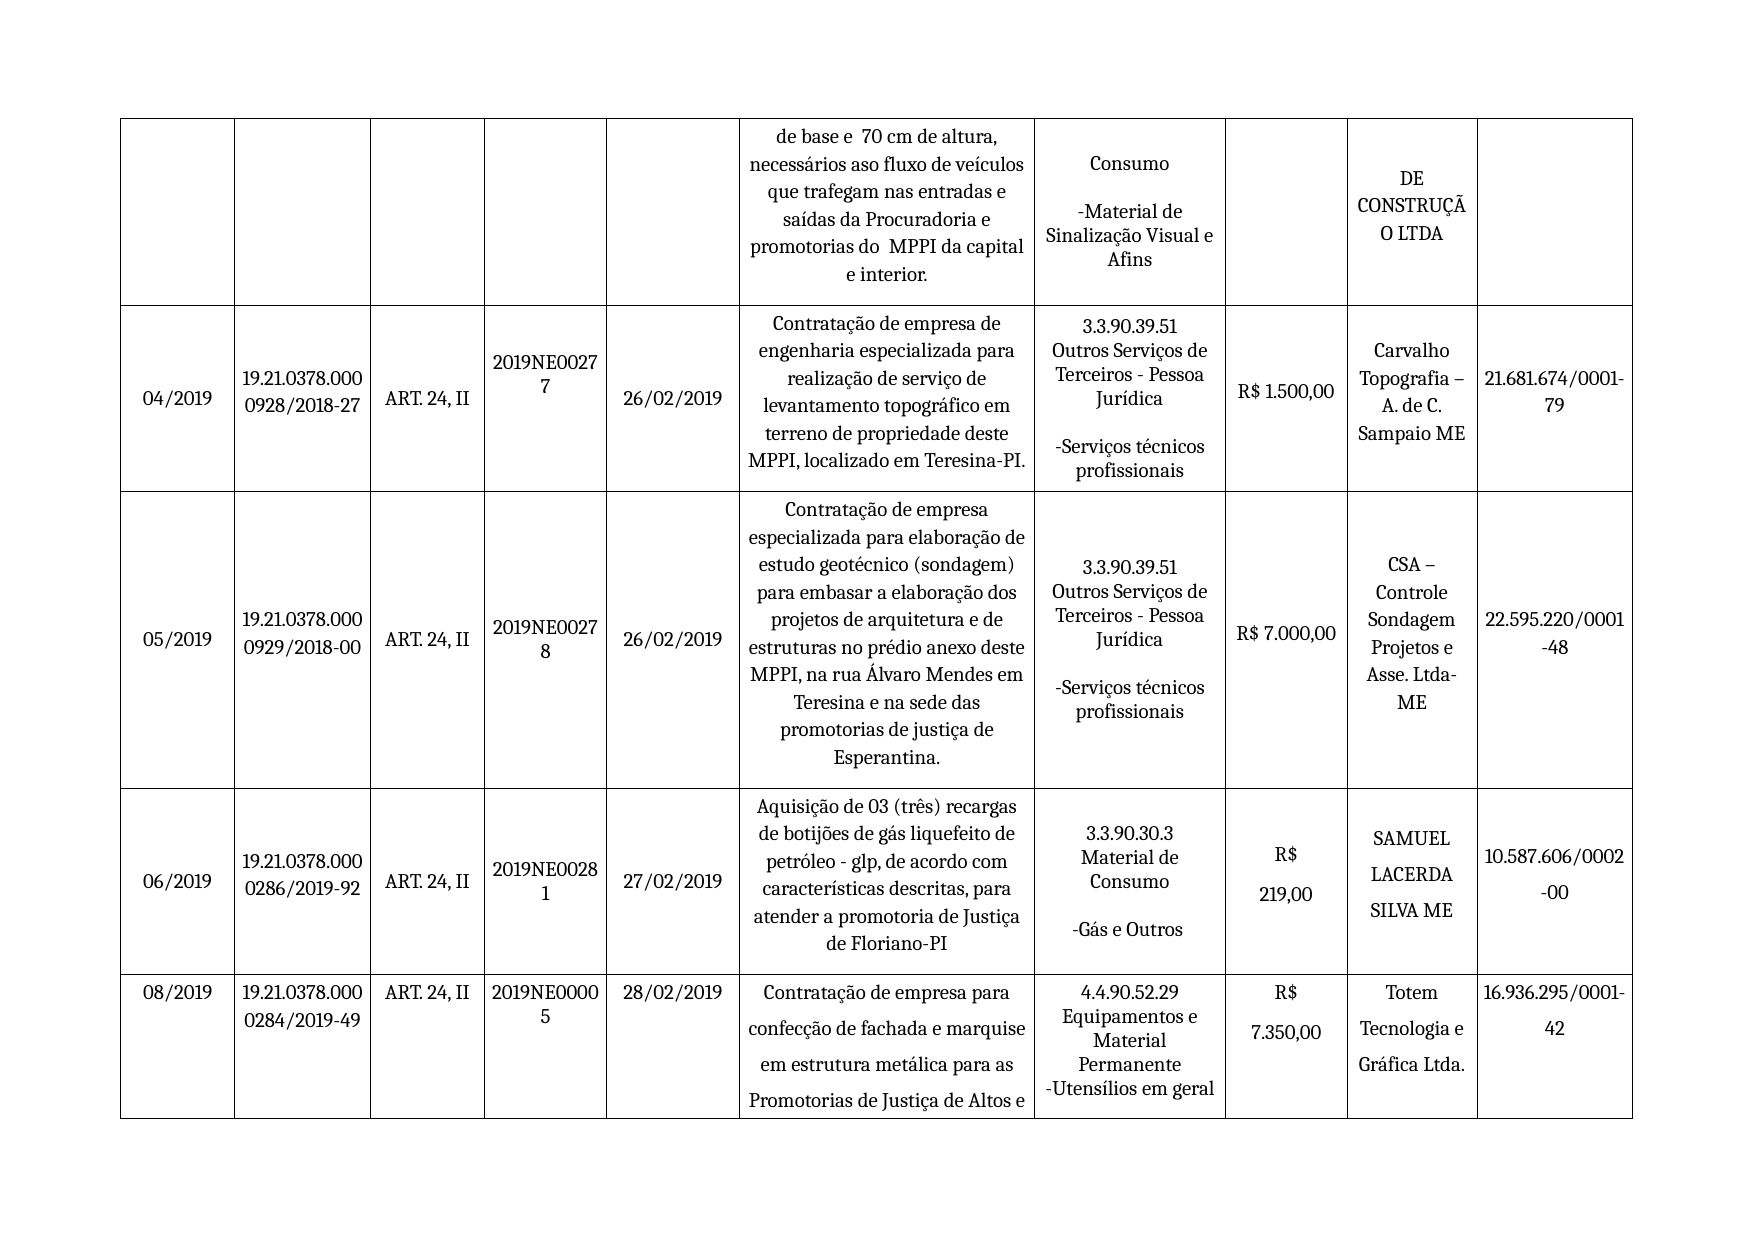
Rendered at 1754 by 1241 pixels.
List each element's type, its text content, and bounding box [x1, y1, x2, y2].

table_cell [607, 119, 739, 304]
table_cell R$ 7.000,00 [1226, 492, 1347, 787]
table_cell CSA – Controle Sondagem Projetos e Asse. Ltda-ME [1348, 492, 1477, 787]
table_cell [121, 119, 234, 304]
table_cell 28/02/2019 [607, 975, 739, 1118]
table_cell ART. 24, II [371, 492, 484, 787]
table_cell 19.21.0378.0000929/2018-00 [235, 492, 370, 787]
table_cell 2019NE00277 [485, 306, 606, 491]
table_cell 26/02/2019 [607, 492, 739, 787]
table_cell 3.3.90.39.51 Outros Serviços de Terceiros - Pessoa Jurídica -Serviços técnicos profissionais [1035, 492, 1225, 787]
table_cell 2019NE00005 [485, 975, 606, 1118]
table_cell Contratação de empresa especializada para elaboração de estudo geotécnico (sondagem) para embasar a elaboração dos projetos de arquitetura e de estruturas no prédio anexo deste MPPI, na rua Álvaro Mendes em Teresina e na sede das promotorias de justiça de Esperantina. [740, 492, 1034, 787]
table_cell 16.936.295/0001-42 [1478, 975, 1632, 1118]
table_cell Totem Tecnologia e Gráfica Ltda. [1348, 975, 1477, 1118]
table_cell 21.681.674/0001-79 [1478, 306, 1632, 491]
table_cell 3.3.90.30.3 Material de Consumo -Gás e Outros [1035, 789, 1225, 974]
table_cell 19.21.0378.0000286/2019-92 [235, 789, 370, 974]
table_cell de base e 70 cm de altura, necessários aso fluxo de veículos que trafegam nas entradas e saídas da Procuradoria e promotorias do MPPI da capital e interior. [740, 119, 1034, 304]
table_cell 04/2019 [121, 306, 234, 491]
table_cell 22.595.220/0001-48 [1478, 492, 1632, 787]
table_cell Consumo -Material de Sinalização Visual e Afins [1035, 119, 1225, 304]
table_cell Aquisição de 03 (três) recargas de botijões de gás liquefeito de petróleo - glp, de acordo com características descritas, para atender a promotoria de Justiça de Floriano-PI [740, 789, 1034, 974]
table_cell 19.21.0378.0000928/2018-27 [235, 306, 370, 491]
table_cell ART. 24, II [371, 975, 484, 1118]
table_cell R$ 7.350,00 [1226, 975, 1347, 1118]
table_cell R$ 1.500,00 [1226, 306, 1347, 491]
table_cell 08/2019 [121, 975, 234, 1118]
table_cell 06/2019 [121, 789, 234, 974]
table_cell [371, 119, 484, 304]
table_cell SAMUEL LACERDA SILVA ME [1348, 789, 1477, 974]
table_cell DE CONSTRUÇÃO LTDA [1348, 119, 1477, 304]
table_cell 3.3.90.39.51 Outros Serviços de Terceiros - Pessoa Jurídica -Serviços técnicos profissionais [1035, 306, 1225, 491]
table_cell R$ 219,00 [1226, 789, 1347, 974]
table_cell 2019NE00278 [485, 492, 606, 787]
table_cell 10.587.606/0002-00 [1478, 789, 1632, 974]
table_cell 2019NE00281 [485, 789, 606, 974]
table_cell ART. 24, II [371, 789, 484, 974]
table_cell 19.21.0378.0000284/2019-49 [235, 975, 370, 1118]
table_cell [1478, 119, 1632, 304]
table_cell 26/02/2019 [607, 306, 739, 491]
table_cell 27/02/2019 [607, 789, 739, 974]
table_cell ART. 24, II [371, 306, 484, 491]
table_cell 4.4.90.52.29 Equipamentos e Material Permanente -Utensílios em geral [1035, 975, 1225, 1118]
table_cell Contratação de empresa de engenharia especializada para realização de serviço de levantamento topográfico em terreno de propriedade deste MPPI, localizado em Teresina-PI. [740, 306, 1034, 491]
table_cell Carvalho Topografia – A. de C. Sampaio ME [1348, 306, 1477, 491]
table_cell [1226, 119, 1347, 304]
table_cell [485, 119, 606, 304]
table_cell Contratação de empresa para confecção de fachada e marquise em estrutura metálica para as Promotorias de Justiça de Altos e [740, 975, 1034, 1118]
table_cell [235, 119, 370, 304]
table_cell 05/2019 [121, 492, 234, 787]
